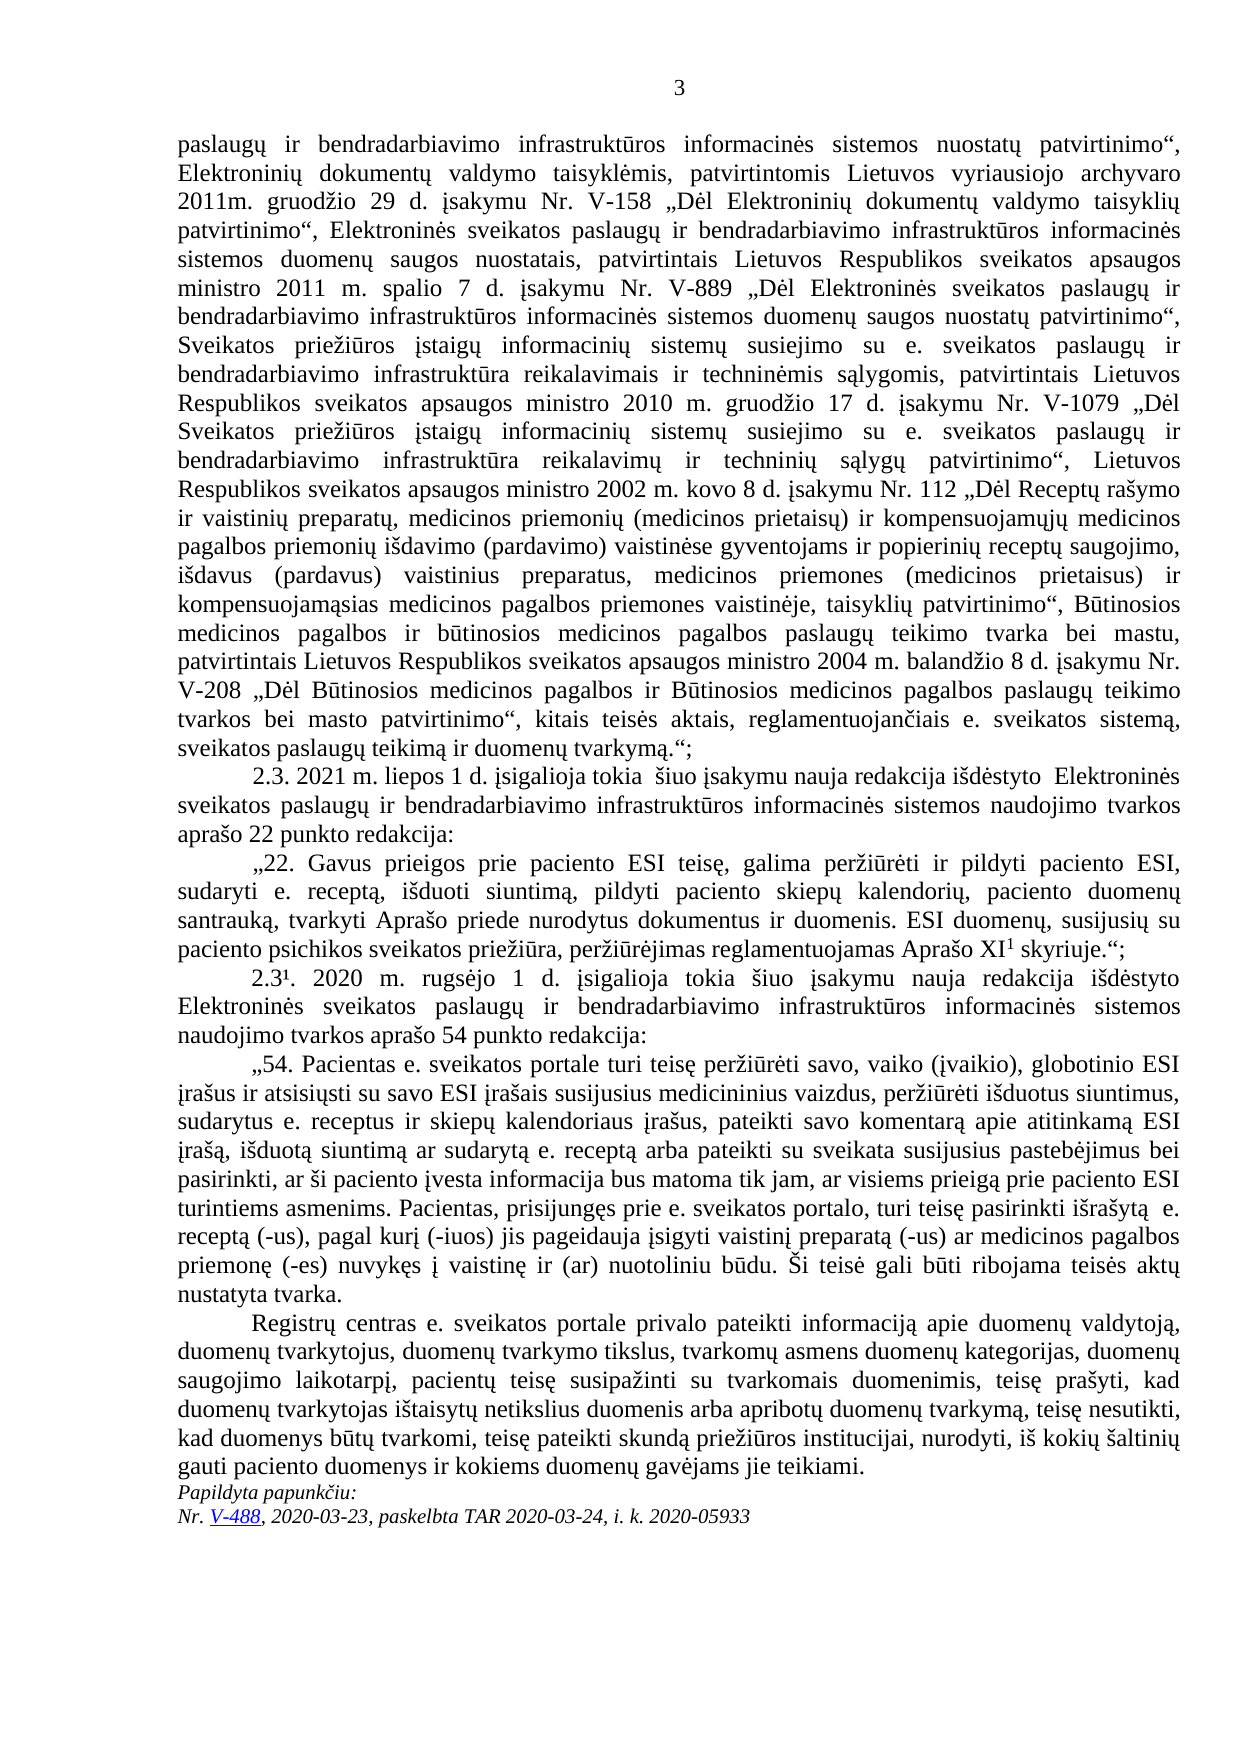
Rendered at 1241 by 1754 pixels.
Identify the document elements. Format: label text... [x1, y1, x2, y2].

text Registrų centras e. sveikatos portale privalo pateikti informaciją apie duomenų valdytoją, duomenų tvarkytojus, duomenų tvarkymo tikslus, tvarkomų asmens duomenų kategorijas, duomenų saugojimo laikotarpį, pacientų teisę susipažinti su tvarkomais duomenimis, teisę prašyti, kad duomenų tvarkytojas ištaisytų netikslius duomenis arba apribotų duomenų tvarkymą, teisę nesutikti, kad duomenys būtų tvarkomi, teisę pateikti skundą priežiūros institucijai, nurodyti, iš kokių šaltinių gauti paciento duomenys ir kokiems duomenų gavėjams jie teikiami. [177, 1308, 1181, 1480]
text Nr. V-488, 2020-03-23, paskelbta TAR 2020-03-24, i. k. 2020-05933 [177, 1504, 1181, 1528]
text „22. Gavus prieigos prie paciento ESI teisę, galima peržiūrėti ir pildyti paciento ESI, sudaryti e. receptą, išduoti siuntimą, pildyti paciento skiepų kalendorių, paciento duomenų santrauką, tvarkyti Aprašo priede nurodytus dokumentus ir duomenis. ESI duomenų, susijusių su paciento psichikos sveikatos priežiūra, peržiūrėjimas reglamentuojamas Aprašo XI1 skyriuje.“; [177, 848, 1181, 963]
text „54. Pacientas e. sveikatos portale turi teisę peržiūrėti savo, vaiko (įvaikio), globotinio ESI įrašus ir atsisiųsti su savo ESI įrašais susijusius medicininius vaizdus, peržiūrėti išduotus siuntimus, sudarytus e. receptus ir skiepų kalendoriaus įrašus, pateikti savo komentarą apie atitinkamą ESI įrašą, išduotą siuntimą ar sudarytą e. receptą arba pateikti su sveikata susijusius pastebėjimus bei pasirinkti, ar ši paciento įvesta informacija bus matoma tik jam, ar visiems prieigą prie paciento ESI turintiems asmenims. Pacientas, prisijungęs prie e. sveikatos portalo, turi teisę pasirinkti išrašytą e. receptą (-us), pagal kurį (-iuos) jis pageidauja įsigyti vaistinį preparatą (-us) ar medicinos pagalbos priemonę (-es) nuvykęs į vaistinę ir (ar) nuotoliniu būdu. Ši teisė gali būti ribojama teisės aktų nustatyta tvarka. [177, 1049, 1181, 1308]
text 2.3. 2021 m. liepos 1 d. įsigalioja tokia šiuo įsakymu nauja redakcija išdėstyto Elektroninės sveikatos paslaugų ir bendradarbiavimo infrastruktūros informacinės sistemos naudojimo tvarkos aprašo 22 punkto redakcija: [177, 761, 1181, 848]
text paslaugų ir bendradarbiavimo infrastruktūros informacinės sistemos nuostatų patvirtinimo“, Elektroninių dokumentų valdymo taisyklėmis, patvirtintomis Lietuvos vyriausiojo archyvaro 2011m. gruodžio 29 d. įsakymu Nr. V-158 „Dėl Elektroninių dokumentų valdymo taisyklių patvirtinimo“, Elektroninės sveikatos paslaugų ir bendradarbiavimo infrastruktūros informacinės sistemos duomenų saugos nuostatais, patvirtintais Lietuvos Respublikos sveikatos apsaugos ministro 2011 m. spalio 7 d. įsakymu Nr. V-889 „Dėl Elektroninės sveikatos paslaugų ir bendradarbiavimo infrastruktūros informacinės sistemos duomenų saugos nuostatų patvirtinimo“, Sveikatos priežiūros įstaigų informacinių sistemų susiejimo su e. sveikatos paslaugų ir bendradarbiavimo infrastruktūra reikalavimais ir techninėmis sąlygomis, patvirtintais Lietuvos Respublikos sveikatos apsaugos ministro 2010 m. gruodžio 17 d. įsakymu Nr. V-1079 „Dėl Sveikatos priežiūros įstaigų informacinių sistemų susiejimo su e. sveikatos paslaugų ir bendradarbiavimo infrastruktūra reikalavimų ir techninių sąlygų patvirtinimo“, Lietuvos Respublikos sveikatos apsaugos ministro 2002 m. kovo 8 d. įsakymu Nr. 112 „Dėl Receptų rašymo ir vaistinių preparatų, medicinos priemonių (medicinos prietaisų) ir kompensuojamųjų medicinos pagalbos priemonių išdavimo (pardavimo) vaistinėse gyventojams ir popierinių receptų saugojimo, išdavus (pardavus) vaistinius preparatus, medicinos priemones (medicinos prietaisus) ir kompensuojamąsias medicinos pagalbos priemones vaistinėje, taisyklių patvirtinimo“, Būtinosios medicinos pagalbos ir būtinosios medicinos pagalbos paslaugų teikimo tvarka bei mastu, patvirtintais Lietuvos Respublikos sveikatos apsaugos ministro 2004 m. balandžio 8 d. įsakymu Nr. V-208 „Dėl Būtinosios medicinos pagalbos ir Būtinosios medicinos pagalbos paslaugų teikimo tvarkos bei masto patvirtinimo“, kitais teisės aktais, reglamentuojančiais e. sveikatos sistemą, sveikatos paslaugų teikimą ir duomenų tvarkymą.“; [177, 129, 1181, 761]
text Papildyta papunkčiu: [177, 1480, 1181, 1504]
text 2.3¹. 2020 m. rugsėjo 1 d. įsigalioja tokia šiuo įsakymu nauja redakcija išdėstyto Elektroninės sveikatos paslaugų ir bendradarbiavimo infrastruktūros informacinės sistemos naudojimo tvarkos aprašo 54 punkto redakcija: [177, 963, 1181, 1049]
